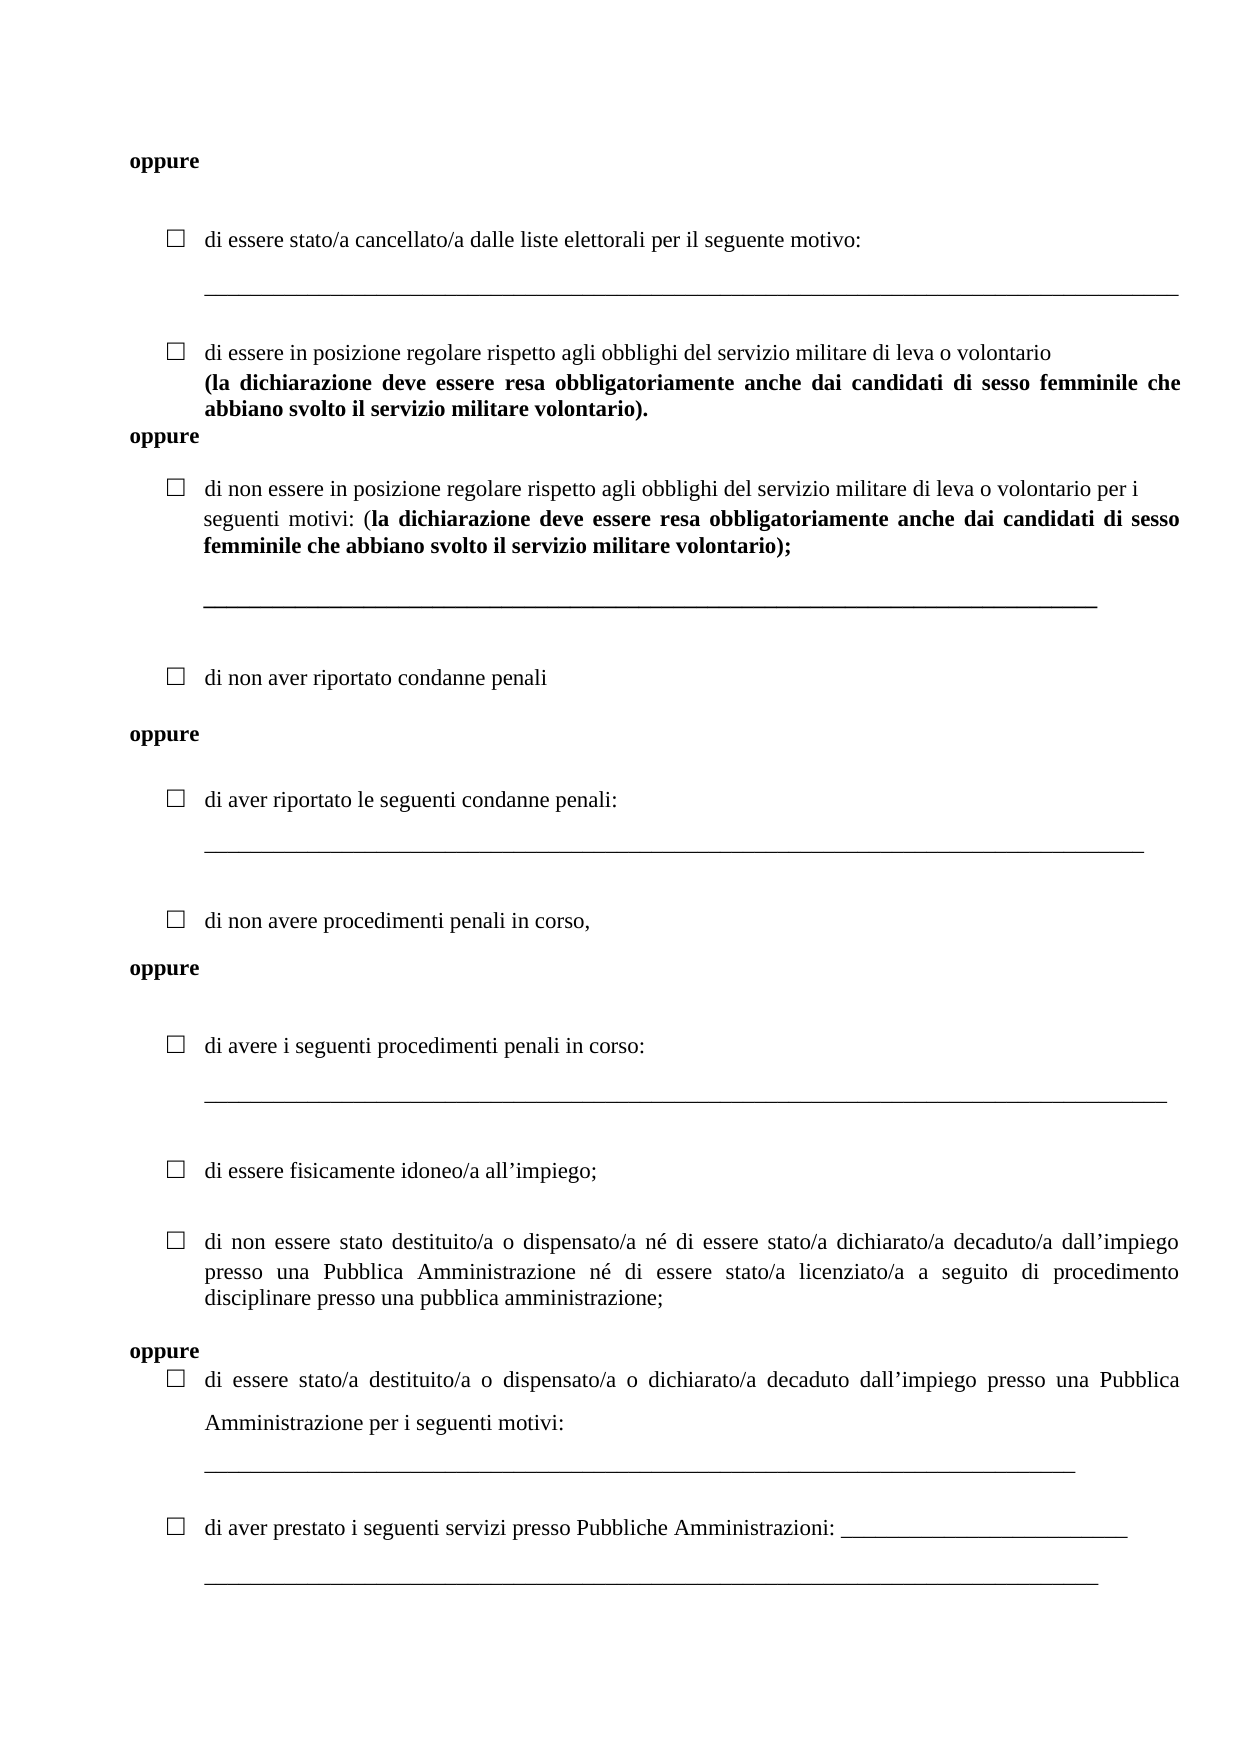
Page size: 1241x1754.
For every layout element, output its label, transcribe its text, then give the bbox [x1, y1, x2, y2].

table_cell di aver riportato le seguenti condanne penali: __________________________________________________________________________________ [118, 747, 1192, 868]
table_cell di essere fisicamente idoneo/a all’impiego; [118, 1119, 1192, 1201]
table_cell di aver prestato i seguenti servizi presso Pubbliche Amministrazioni: _________________________ ______________________________________________________________________________ ______________________________________________________________________________ eventuali cause di risoluzione: _____________________________________________________ oppure [118, 1475, 1192, 1600]
table_cell di essere stato/a destituito/a o dispensato/a o dichiarato/a decaduto dall’impiego presso una Pubblica Amministrazione per i seguenti motivi: ____________________________________________________________________________ [118, 1363, 1192, 1475]
table_cell di essere in posizione regolare rispetto agli obblighi del servizio militare di leva o volontario (la dichiarazione deve essere resa obbligatoriamente anche dai candidati di sesso femminile che abbiano svolto il servizio militare volontario). oppure [118, 312, 1192, 448]
table_cell di non essere in posizione regolare rispetto agli obblighi del servizio militare di leva o volontario per i seguenti motivi: (la dichiarazione deve essere resa obbligatoriamente anche dai candidati di sesso femminile che abbiano svolto il servizio militare volontario); ______________________________________________________________________________ [118, 448, 1192, 637]
table_cell di non aver riportato condanne penali oppure [118, 637, 1192, 747]
table_cell di avere i seguenti procedimenti penali in corso: ____________________________________________________________________________________ [118, 994, 1192, 1118]
table_cell di non avere procedimenti penali in corso, oppure [118, 869, 1192, 993]
table_cell di non essere stato destituito/a o dispensato/a né di essere stato/a dichiarato/a decaduto/a dall’impiego presso una Pubblica Amministrazione né di essere stato/a licenziato/a a seguito di procedimento disciplinare presso una pubblica amministrazione; oppure [118, 1201, 1192, 1363]
table_cell di essere stato/a cancellato/a dalle liste elettorali per il seguente motivo: _____________________________________________________________________________________ [118, 187, 1192, 312]
table_cell oppure [118, 148, 1192, 187]
